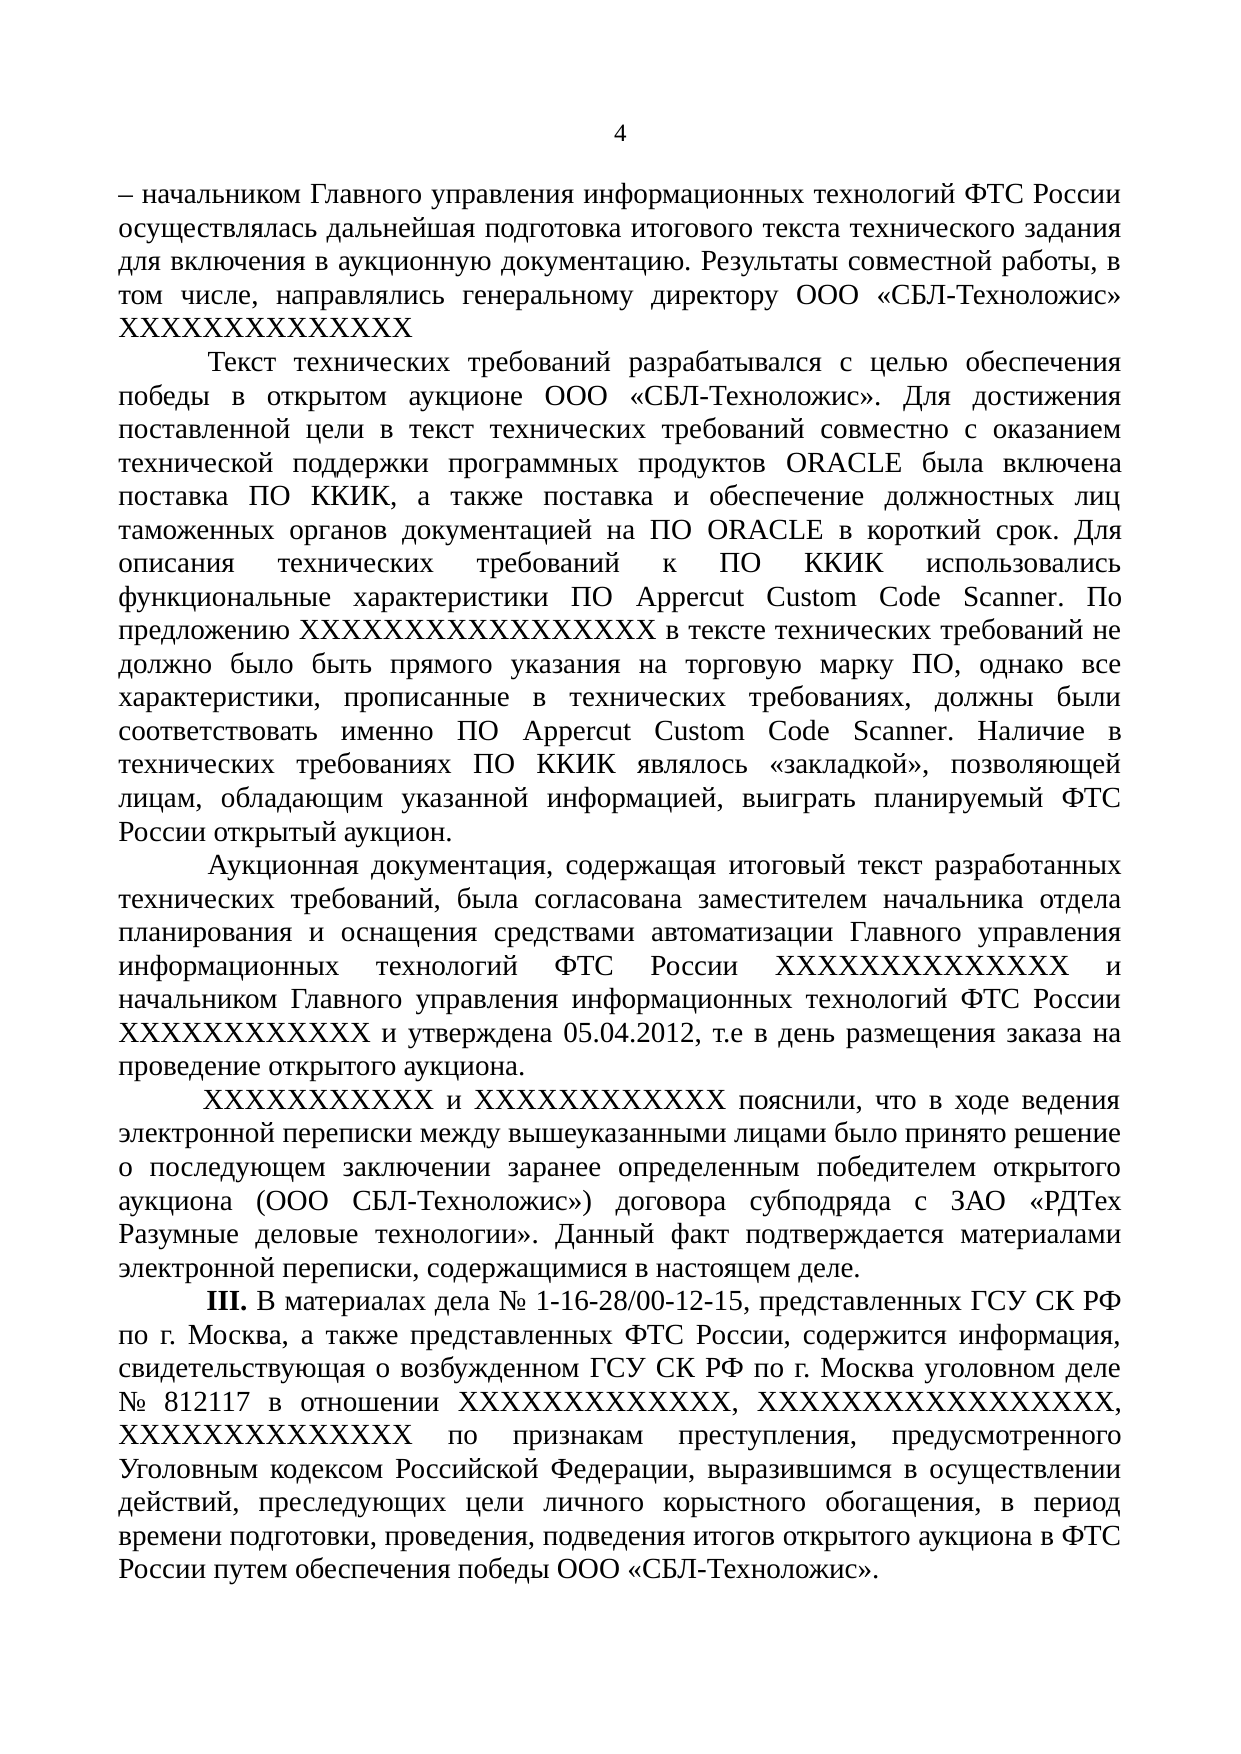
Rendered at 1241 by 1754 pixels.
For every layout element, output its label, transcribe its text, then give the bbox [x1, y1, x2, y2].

list III. В материалах дела № 1-16-28/00-12-15, представленных ГСУ СК РФ по г. Москва, а также представленных ФТС России, содержится информация, свидетельствующая о возбужденном ГСУ СК РФ по г. Москва уголовном деле № 812117 в отношении XXXXXXXXXXXXX, XXXXXXXXXXXXXXXXX, XXXXXXXXXXXXXX по признакам преступления, предусмотренного Уголовным кодексом Российской Федерации, выразившимся в осуществлении действий, преследующих цели личного корыстного обогащения, в период времени подготовки, проведения, подведения итогов открытого аукциона в ФТС России путем обеспечения победы ООО «СБЛ-Техноложис». [118, 1283, 1122, 1585]
text – начальником Главного управления информационных технологий ФТС России осуществлялась дальнейшая подготовка итогового текста технического задания для включения в аукционную документацию. Результаты совместной работы, в том числе, направлялись генеральному директору ООО «СБЛ-Техноложис» XXXXXXXXXXXXXX [118, 176, 1122, 344]
text Текст технических требований разрабатывался с целью обеспечения победы в открытом аукционе ООО «СБЛ-Техноложис». Для достижения поставленной цели в текст технических требований совместно с оказанием технической поддержки программных продуктов ORACLE была включена поставка ПО ККИК, а также поставка и обеспечение должностных лиц таможенных органов документацией на ПО ORACLE в короткий срок. Для описания технических требований к ПО ККИК использовались функциональные характеристики ПО Appercut Custom Code Scanner. По предложению XXXXXXXXXXXXXXXXX в тексте технических требований не должно было быть прямого указания на торговую марку ПО, однако все характеристики, прописанные в технических требованиях, должны были соответствовать именно ПО Appercut Custom Code Scanner. Наличие в технических требованиях ПО ККИК являлось «закладкой», позволяющей лицам, обладающим указанной информацией, выиграть планируемый ФТС России открытый аукцион. [118, 344, 1122, 847]
text XXXXXXXXXXX и XXXXXXXXXXXX пояснили, что в ходе ведения электронной переписки между вышеуказанными лицами было принято решение о последующем заключении заранее определенным победителем открытого аукциона (ООО СБЛ-Техноложис») договора субподряда с ЗАО «РДТех Разумные деловые технологии». Данный факт подтверждается материалами электронной переписки, содержащимися в настоящем деле. [118, 1082, 1122, 1283]
text Аукционная документация, содержащая итоговый текст разработанных технических требований, была согласована заместителем начальника отдела планирования и оснащения средствами автоматизации Главного управления информационных технологий ФТС России XXXXXXXXXXXXXX и начальником Главного управления информационных технологий ФТС России XXXXXXXXXXXX и утверждена 05.04.2012, т.е в день размещения заказа на проведение открытого аукциона. [118, 847, 1122, 1082]
